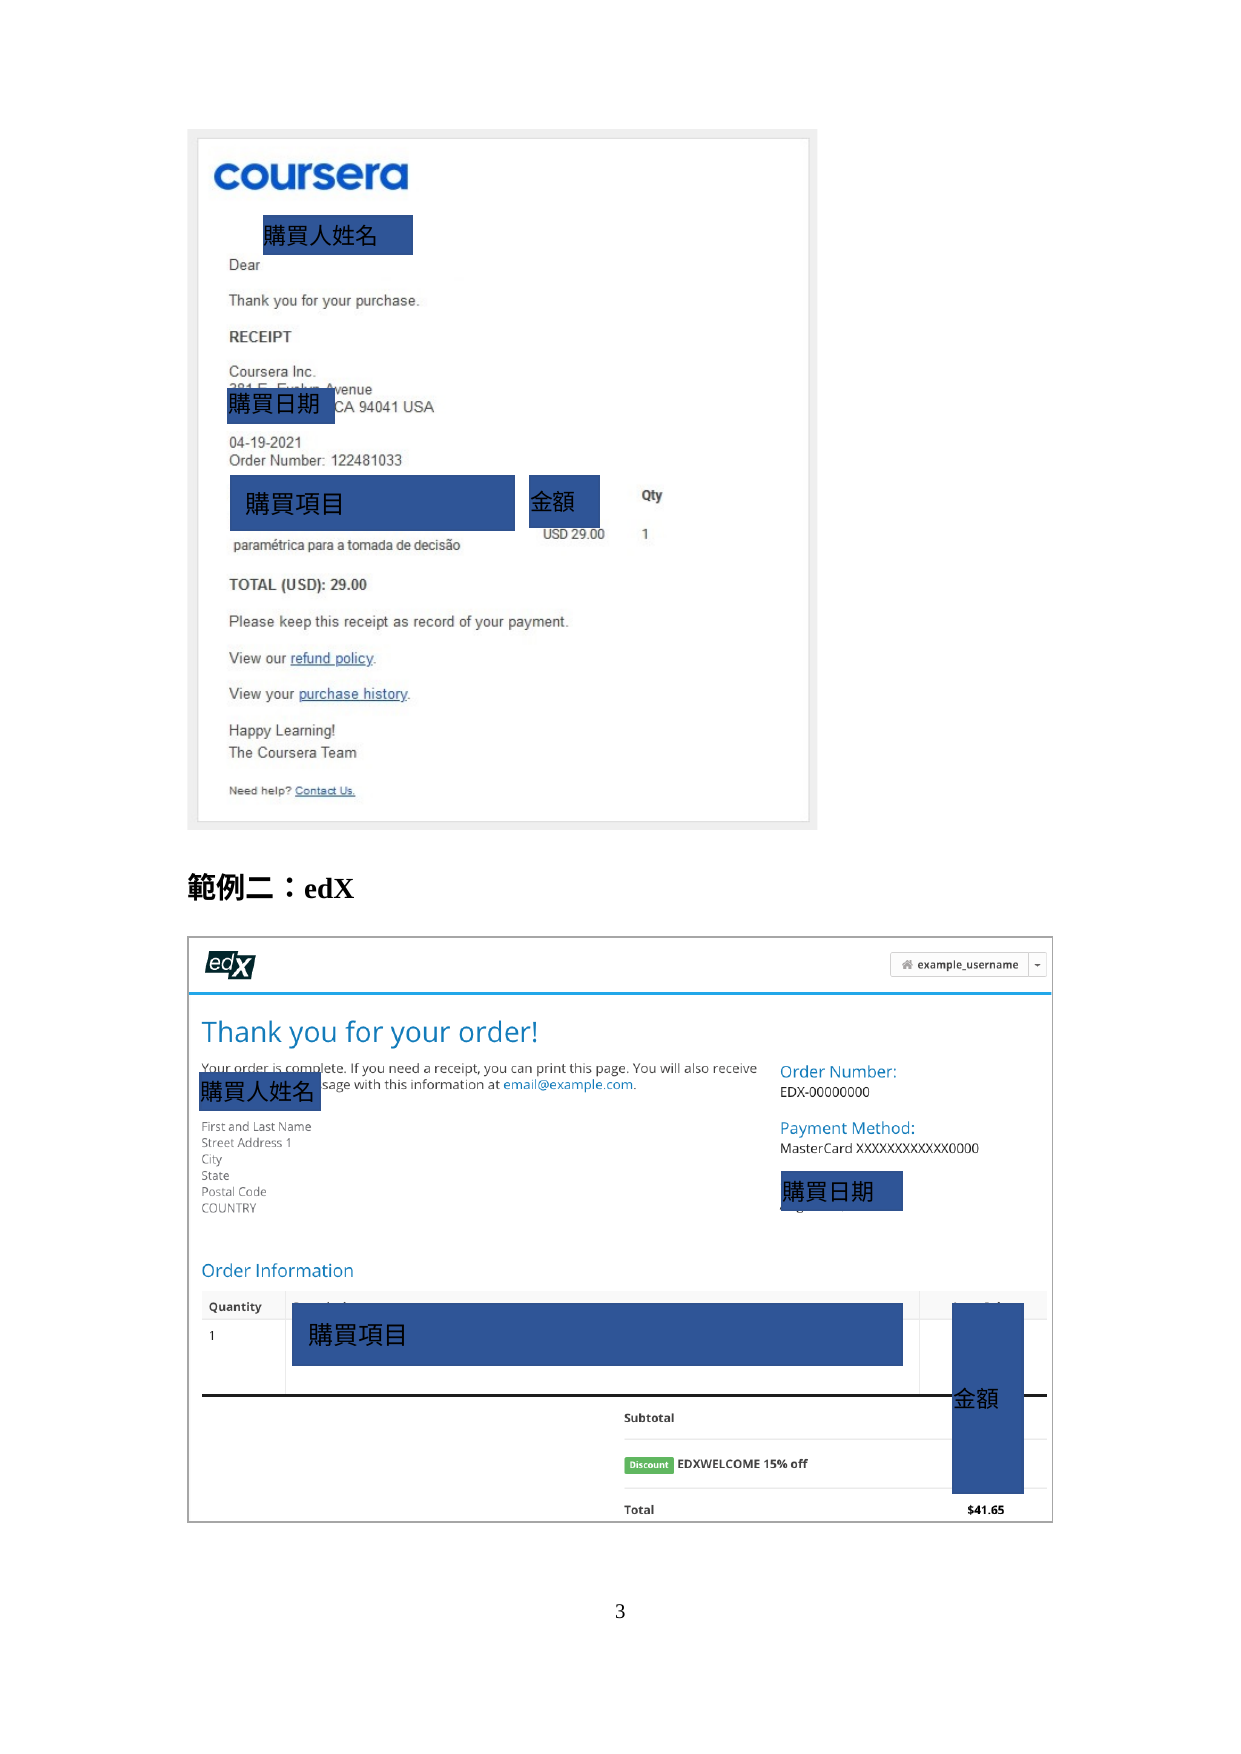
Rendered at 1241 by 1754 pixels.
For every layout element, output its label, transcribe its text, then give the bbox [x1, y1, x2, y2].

text 範例二：edX [187, 844, 1053, 907]
